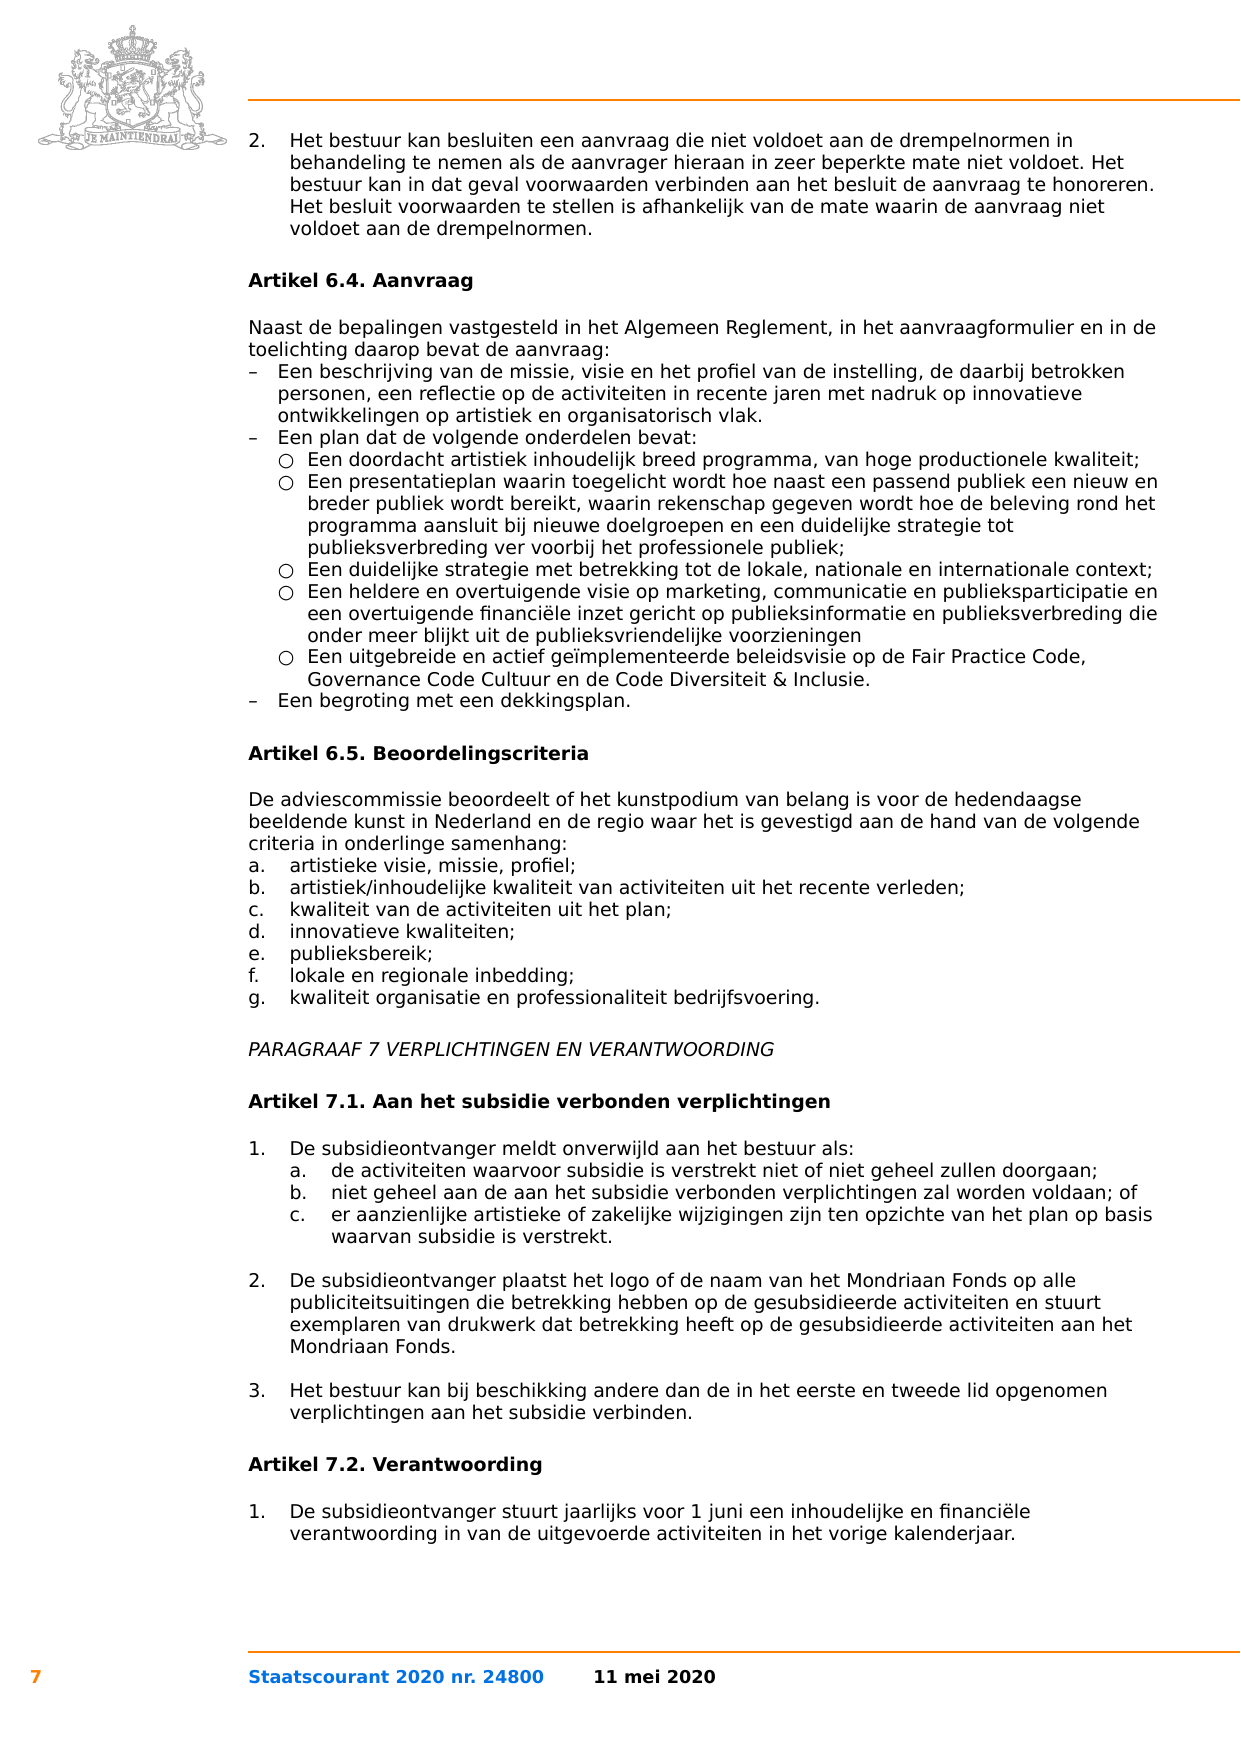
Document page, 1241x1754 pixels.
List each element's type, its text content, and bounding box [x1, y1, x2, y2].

text De adviescommissie beoordeelt of het kunstpodium van belang is voor de hedendaagse beeldende kunst in Nederland en de regio waar het is gevestigd aan de hand van de volgende criteria in onderlinge samenhang: [248, 789, 1163, 855]
text 1. De subsidieontvanger meldt onverwijld aan het bestuur als: [248, 1138, 1163, 1160]
subtitle Artikel 6.5. Beoordelingscriteria [248, 742, 1163, 764]
text 2. De subsidieontvanger plaatst het logo of de naam van het Mondriaan Fonds op alle publiciteitsuitingen die betrekking hebben op de gesubsidieerde activiteiten en stuurt exemplaren van drukwerk dat betrekking heeft op de gesubsidieerde activiteiten aan het Mondriaan Fonds. [248, 1270, 1163, 1358]
subtitle Artikel 7.1. Aan het subsidie verbonden verplichtingen [248, 1091, 1163, 1113]
text 3. Het bestuur kan bij beschikking andere dan de in het eerste en tweede lid opgenomen verplichtingen aan het subsidie verbinden. [248, 1380, 1163, 1424]
text b. niet geheel aan de aan het subsidie verbonden verplichtingen zal worden voldaan; of [289, 1182, 1163, 1204]
text 1. De subsidieontvanger stuurt jaarlijks voor 1 juni een inhoudelijke en financiële verantwoording in van de uitgevoerde activiteiten in het vorige kalenderjaar. [248, 1501, 1163, 1544]
text ○ Een presentatieplan waarin toegelicht wordt hoe naast een passend publiek een nieuw en breder publiek wordt bereikt, waarin rekenschap gegeven wordt hoe de beleving rond het programma aansluit bij nieuwe doelgroepen en een duidelijke strategie tot publieksverbreding ver voorbij het professionele publiek; [278, 471, 1163, 558]
subtitle PARAGRAAF 7 VERPLICHTINGEN EN VERANTWOORDING [248, 1039, 1163, 1061]
text ○ Een uitgebreide en actief geïmplementeerde beleidsvisie op de Fair Practice Code, Governance Code Cultuur en de Code Diversiteit & Inclusie. [278, 646, 1163, 690]
text – Een beschrijving van de missie, visie en het profiel van de instelling, de daarbij betrokken personen, een reflectie op de activiteiten in recente jaren met nadruk op innovatieve ontwikkelingen op artistiek en organisatorisch vlak. [248, 361, 1163, 427]
text d. innovatieve kwaliteiten; [248, 921, 1163, 943]
text f. lokale en regionale inbedding; [248, 965, 1163, 987]
text a. de activiteiten waarvoor subsidie is verstrekt niet of niet geheel zullen doorgaan; [289, 1160, 1163, 1182]
text b. artistiek/inhoudelijke kwaliteit van activiteiten uit het recente verleden; [248, 877, 1163, 899]
text ○ Een doordacht artistiek inhoudelijk breed programma, van hoge productionele kwaliteit; [278, 449, 1163, 471]
text g. kwaliteit organisatie en professionaliteit bedrijfsvoering. [248, 987, 1163, 1009]
subtitle Artikel 6.4. Aanvraag [248, 270, 1163, 292]
text – Een plan dat de volgende onderdelen bevat: [248, 427, 1163, 449]
text c. kwaliteit van de activiteiten uit het plan; [248, 899, 1163, 921]
text e. publieksbereik; [248, 943, 1163, 965]
picture [38, 25, 227, 150]
text 2. Het bestuur kan besluiten een aanvraag die niet voldoet aan de drempelnormen in behandeling te nemen als de aanvrager hieraan in zeer beperkte mate niet voldoet. Het bestuur kan in dat geval voorwaarden verbinden aan het besluit de aanvraag te honoreren. Het besluit voorwaarden te stellen is afhankelijk van de mate waarin de aanvraag niet voldoet aan de drempelnormen. [248, 130, 1163, 240]
text c. er aanzienlijke artistieke of zakelijke wijzigingen zijn ten opzichte van het plan op basis waarvan subsidie is verstrekt. [289, 1204, 1163, 1248]
text a. artistieke visie, missie, profiel; [248, 855, 1163, 877]
text Naast de bepalingen vastgesteld in het Algemeen Reglement, in het aanvraagformulier en in de toelichting daarop bevat de aanvraag: [248, 317, 1163, 361]
text ○ Een duidelijke strategie met betrekking tot de lokale, nationale en internationale context; [278, 558, 1163, 581]
text ○ Een heldere en overtuigende visie op marketing, communicatie en publieksparticipatie en een overtuigende financiële inzet gericht op publieksinformatie en publieksverbreding die onder meer blijkt uit de publieksvriendelijke voorzieningen [278, 581, 1163, 646]
text – Een begroting met een dekkingsplan. [248, 690, 1163, 712]
subtitle Artikel 7.2. Verantwoording [248, 1454, 1163, 1476]
